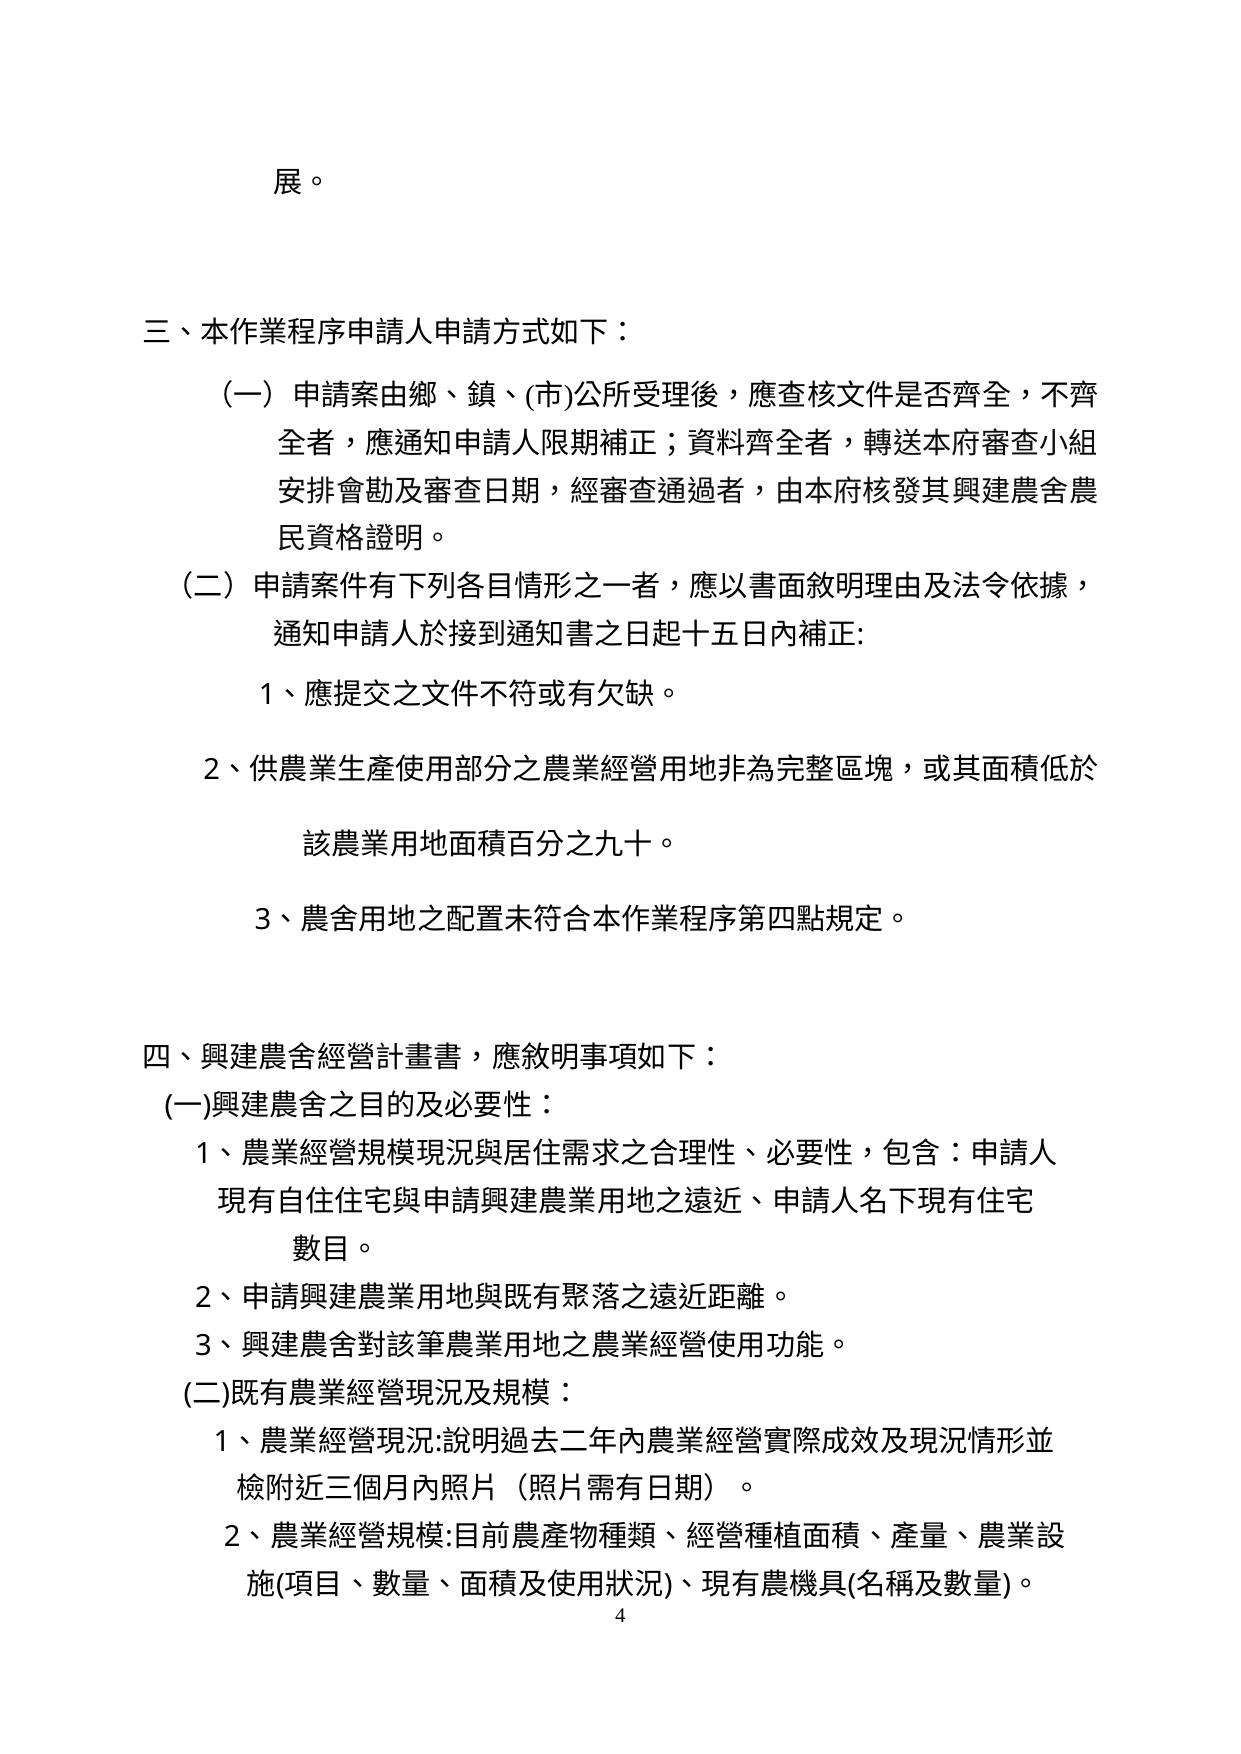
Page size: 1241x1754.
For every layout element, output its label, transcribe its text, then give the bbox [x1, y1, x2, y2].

text （一）申請案由鄉、鎮、(市)公所受理後，應查核文件是否齊全，不齊全者，應通知申請人限期補正；資料齊全者，轉送本府審查小組安排會勘及審查日期，經審查通過者，由本府核發其興建農舍農民資格證明。 [204, 367, 1098, 558]
text (二)既有農業經營現況及規模： [183, 1365, 1098, 1413]
text 數目。 [292, 1221, 1098, 1269]
text 2、申請興建農業用地與既有聚落之遠近距離。 [142, 1269, 1098, 1317]
text 現有自住住宅與申請興建農業用地之遠近、申請人名下現有住宅 [142, 1173, 1098, 1221]
text 1、農業經營規模現況與居住需求之合理性、必要性，包含：申請人 [142, 1125, 1098, 1173]
text 檢附近三個月內照片（照片需有日期）。 [183, 1461, 1098, 1508]
text 1、應提交之文件不符或有欠缺。 [142, 654, 1098, 729]
text （二）申請案件有下列各目情形之一者，應以書面敘明理由及法令依據，通知申請人於接到通知書之日起十五日內補正: [142, 558, 1098, 654]
text 3、農舍用地之配置未符合本作業程序第四點規定。 [254, 879, 1098, 954]
text 施(項目、數量、面積及使用狀況)、現有農機具(名稱及數量)。 [201, 1556, 1098, 1604]
text 三、本作業程序申請人申請方式如下： [142, 292, 1098, 367]
text 展。 [142, 142, 1098, 217]
text 3、興建農舍對該筆農業用地之農業經營使用功能。 [142, 1317, 1098, 1365]
text 2、供農業生產使用部分之農業經營用地非為完整區塊，或其面積低於該農業用地面積百分之九十。 [142, 729, 1098, 879]
text 四、興建農舍經營計畫書，應敘明事項如下： [142, 1029, 1098, 1077]
text (一)興建農舍之目的及必要性： [142, 1077, 1098, 1125]
text 1、農業經營現況:說明過去二年內農業經營實際成效及現況情形並 [183, 1413, 1098, 1461]
text 2、農業經營規模:目前農產物種類、經營種植面積、產量、農業設 [201, 1508, 1098, 1556]
